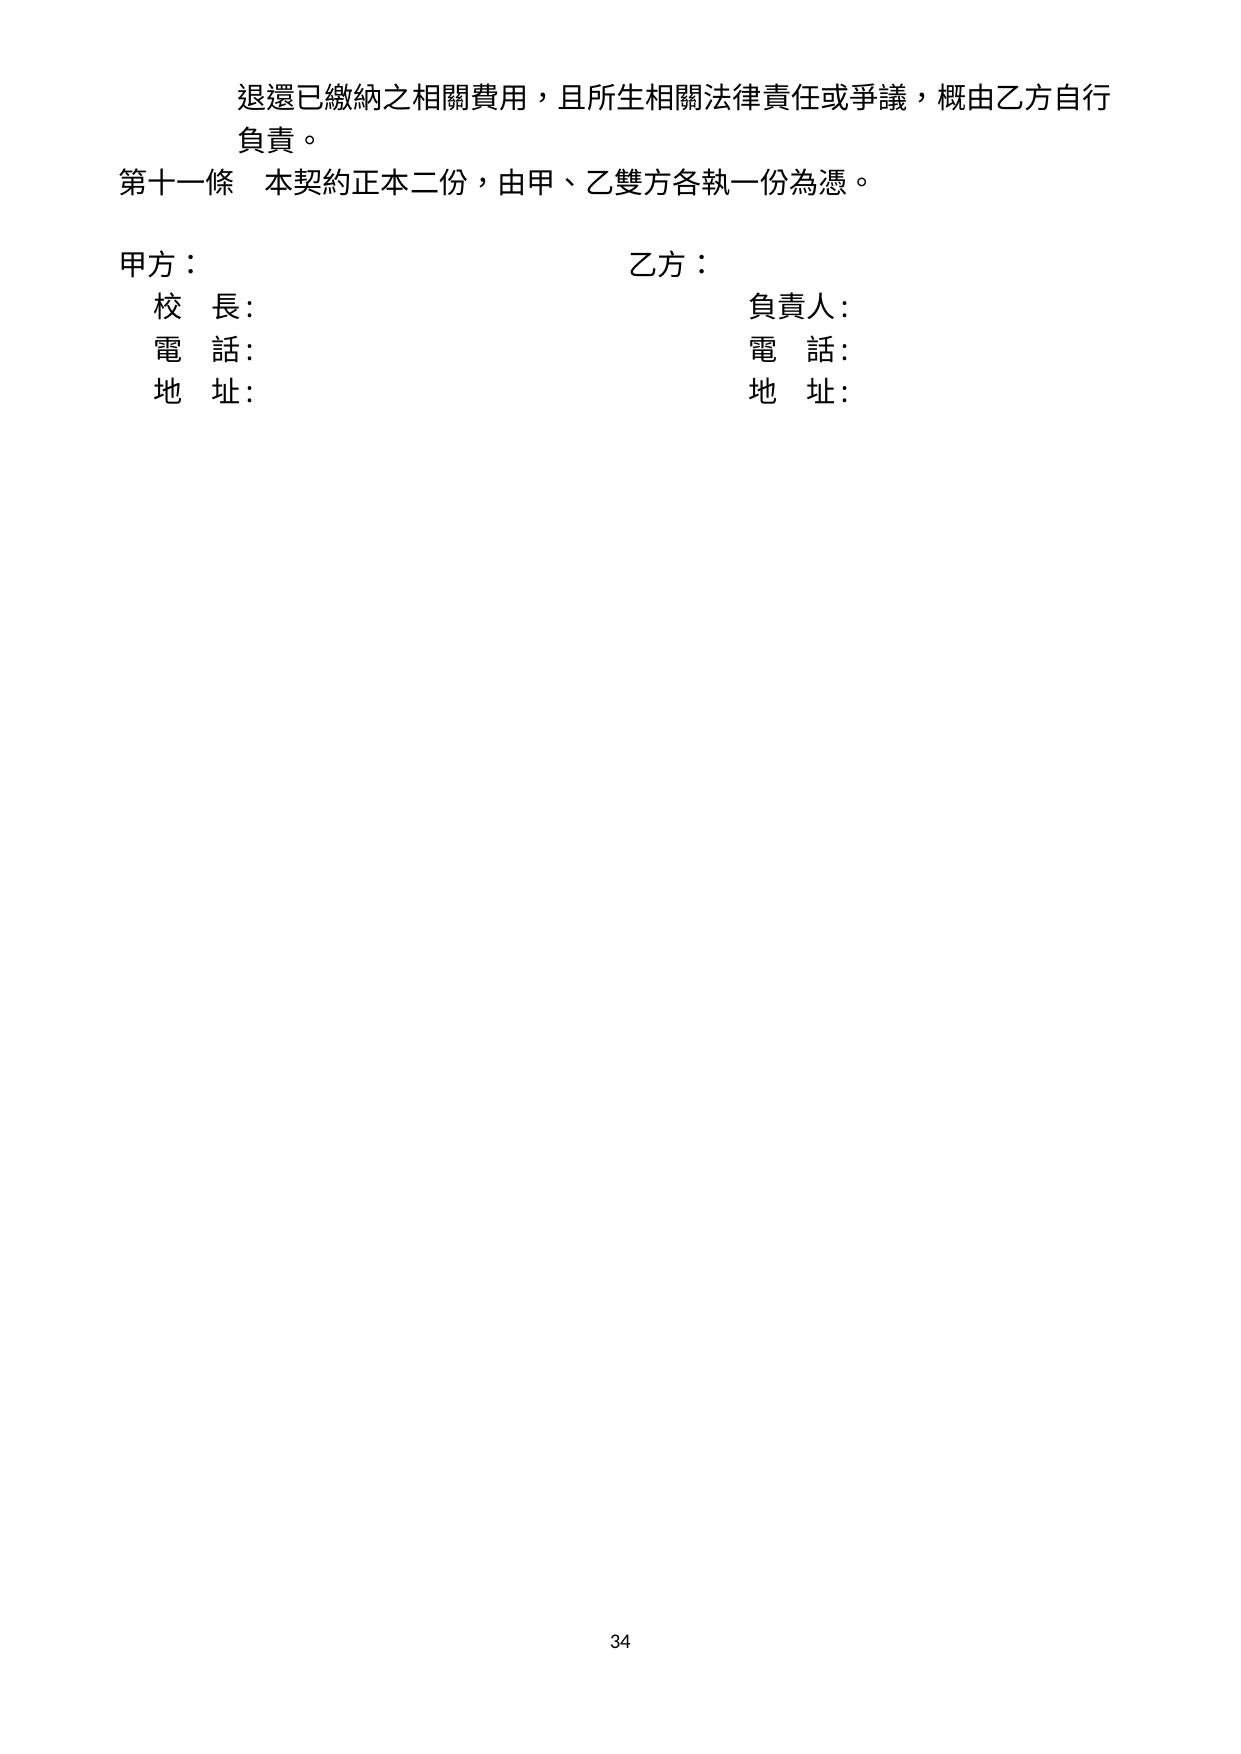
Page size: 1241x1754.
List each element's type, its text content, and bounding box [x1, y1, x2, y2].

text 甲方： 乙方： [118, 242, 1122, 284]
text 地 址: 地 址: [118, 369, 1122, 411]
text 校 長: 負責人: [118, 284, 1122, 326]
text 第十一條 本契約正本二份，由甲、乙雙方各執一份為憑。 [118, 159, 1122, 202]
text 退還已繳納之相關費用，且所生相關法律責任或爭議，概由乙方自行負責。 [118, 75, 1122, 159]
text 電 話: 電 話: [118, 326, 1122, 369]
